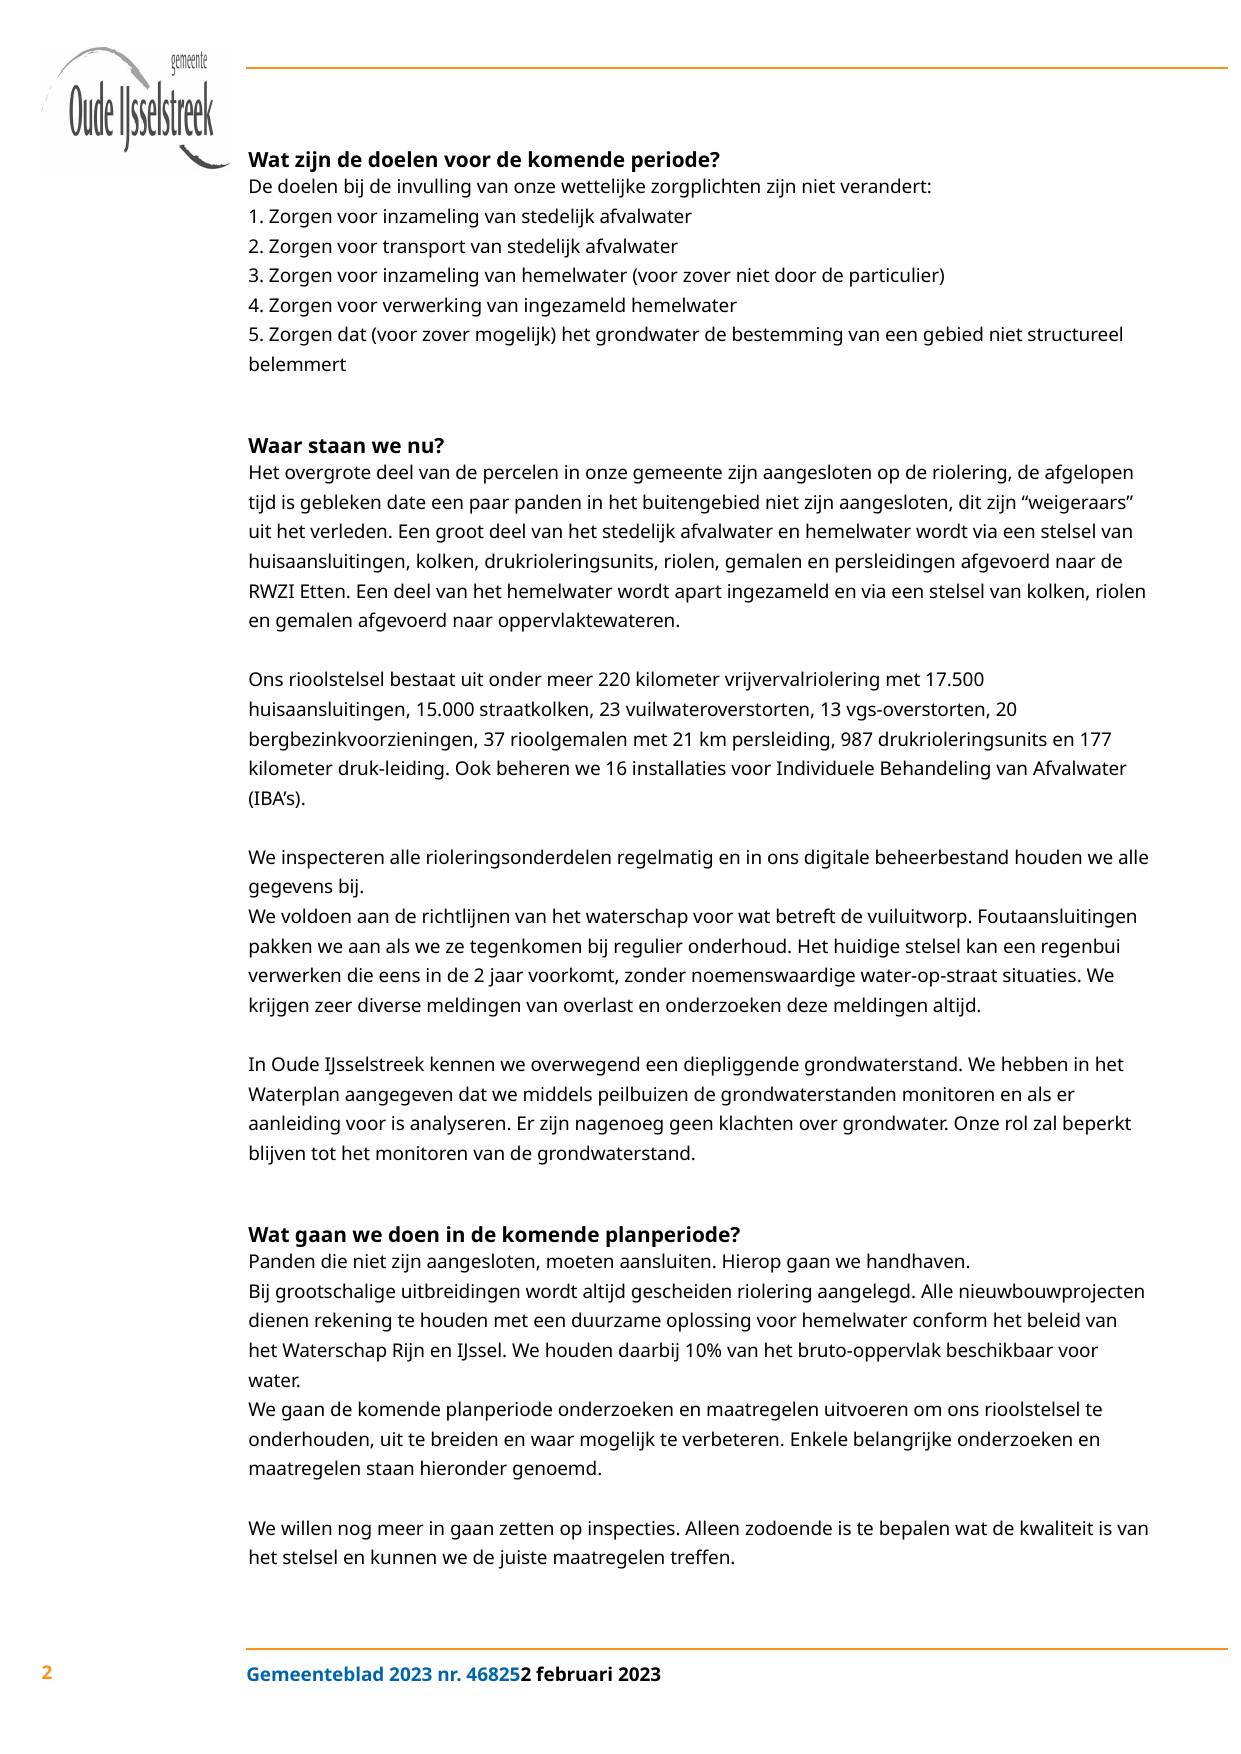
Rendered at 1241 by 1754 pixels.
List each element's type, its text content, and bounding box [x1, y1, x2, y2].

text Ons rioolstelsel bestaat uit onder meer 220 kilometer vrijvervalriolering met 17.500 huisaansluitingen, 15.000 straatkolken, 23 vuilwateroverstorten, 13 vgs-overstorten, 20 bergbezinkvoorzieningen, 37 rioolgemalen met 21 km persleiding, 987 drukrioleringsunits en 177 kilometer druk-leiding. Ook beheren we 16 installaties voor Individuele Behandeling van Afvalwater (IBA’s). [248, 667, 1152, 811]
text We gaan de komende planperiode onderzoeken en maatregelen uitvoeren om ons rioolstelsel te onderhouden, uit te breiden en waar mogelijk te verbeteren. Enkele belangrijke onderzoeken en maatregelen staan hieronder genoemd. [248, 1396, 1152, 1481]
text We voldoen aan de richtlijnen van het waterschap voor wat betreft de vuiluitworp. Foutaansluitingen pakken we aan als we ze tegenkomen bij regulier onderhoud. Het huidige stelsel kan een regenbui verwerken die eens in de 2 jaar voorkomt, zonder noemenswaardige water-op-straat situaties. We krijgen zeer diverse meldingen van overlast en onderzoeken deze meldingen altijd. [248, 903, 1152, 1018]
text 3. Zorgen voor inzameling van hemelwater (voor zover niet door de particulier) [248, 262, 1152, 288]
text Wat zijn de doelen voor de komende periode? [248, 145, 1152, 174]
text 5. Zorgen dat (voor zover mogelijk) het grondwater de bestemming van een gebied niet structureel belemmert [248, 322, 1152, 377]
text 2. Zorgen voor transport van stedelijk afvalwater [248, 233, 1152, 258]
text 4. Zorgen voor verwerking van ingezameld hemelwater [248, 292, 1152, 318]
text Het overgrote deel van de percelen in onze gemeente zijn aangesloten op de riolering, de afgelopen tijd is gebleken date een paar panden in het buitengebied niet zijn aangesloten, dit zijn “weigeraars” uit het verleden. Een groot deel van het stedelijk afvalwater en hemelwater wordt via een stelsel van huisaansluitingen, kolken, drukrioleringsunits, riolen, gemalen en persleidingen afgevoerd naar de RWZI Etten. Een deel van het hemelwater wordt apart ingezameld en via een stelsel van kolken, riolen en gemalen afgevoerd naar oppervlaktewateren. [248, 459, 1152, 633]
text We willen nog meer in gaan zetten op inspecties. Alleen zodoende is te bepalen wat de kwaliteit is van het stelsel en kunnen we de juiste maatregelen treffen. [248, 1515, 1152, 1570]
text 1. Zorgen voor inzameling van stedelijk afvalwater [248, 203, 1152, 229]
text Bij grootschalige uitbreidingen wordt altijd gescheiden riolering aangelegd. Alle nieuwbouwprojecten dienen rekening te houden met een duurzame oplossing voor hemelwater conform het beleid van het Waterschap Rijn en IJssel. We houden daarbij 10% van het bruto-oppervlak beschikbaar voor water. [248, 1278, 1152, 1392]
text Waar staan we nu? [248, 431, 1152, 459]
text We inspecteren alle rioleringsonderdelen regelmatig en in ons digitale beheerbestand houden we alle gegevens bij. [248, 844, 1152, 899]
text Panden die niet zijn aangesloten, moeten aansluiten. Hierop gaan we handhaven. [248, 1248, 1152, 1274]
text Wat gaan we doen in de komende planperiode? [248, 1220, 1152, 1248]
text In Oude IJsselstreek kennen we overwegend een diepliggende grondwaterstand. We hebben in het Waterplan aangegeven dat we middels peilbuizen de grondwaterstanden monitoren en als er aanleiding voor is analyseren. Er zijn nagenoeg geen klachten over grondwater. Onze rol zal beperkt blijven tot het monitoren van de grondwaterstand. [248, 1051, 1152, 1166]
picture [41, 47, 231, 172]
text De doelen bij de invulling van onze wettelijke zorgplichten zijn niet verandert: [248, 174, 1152, 199]
